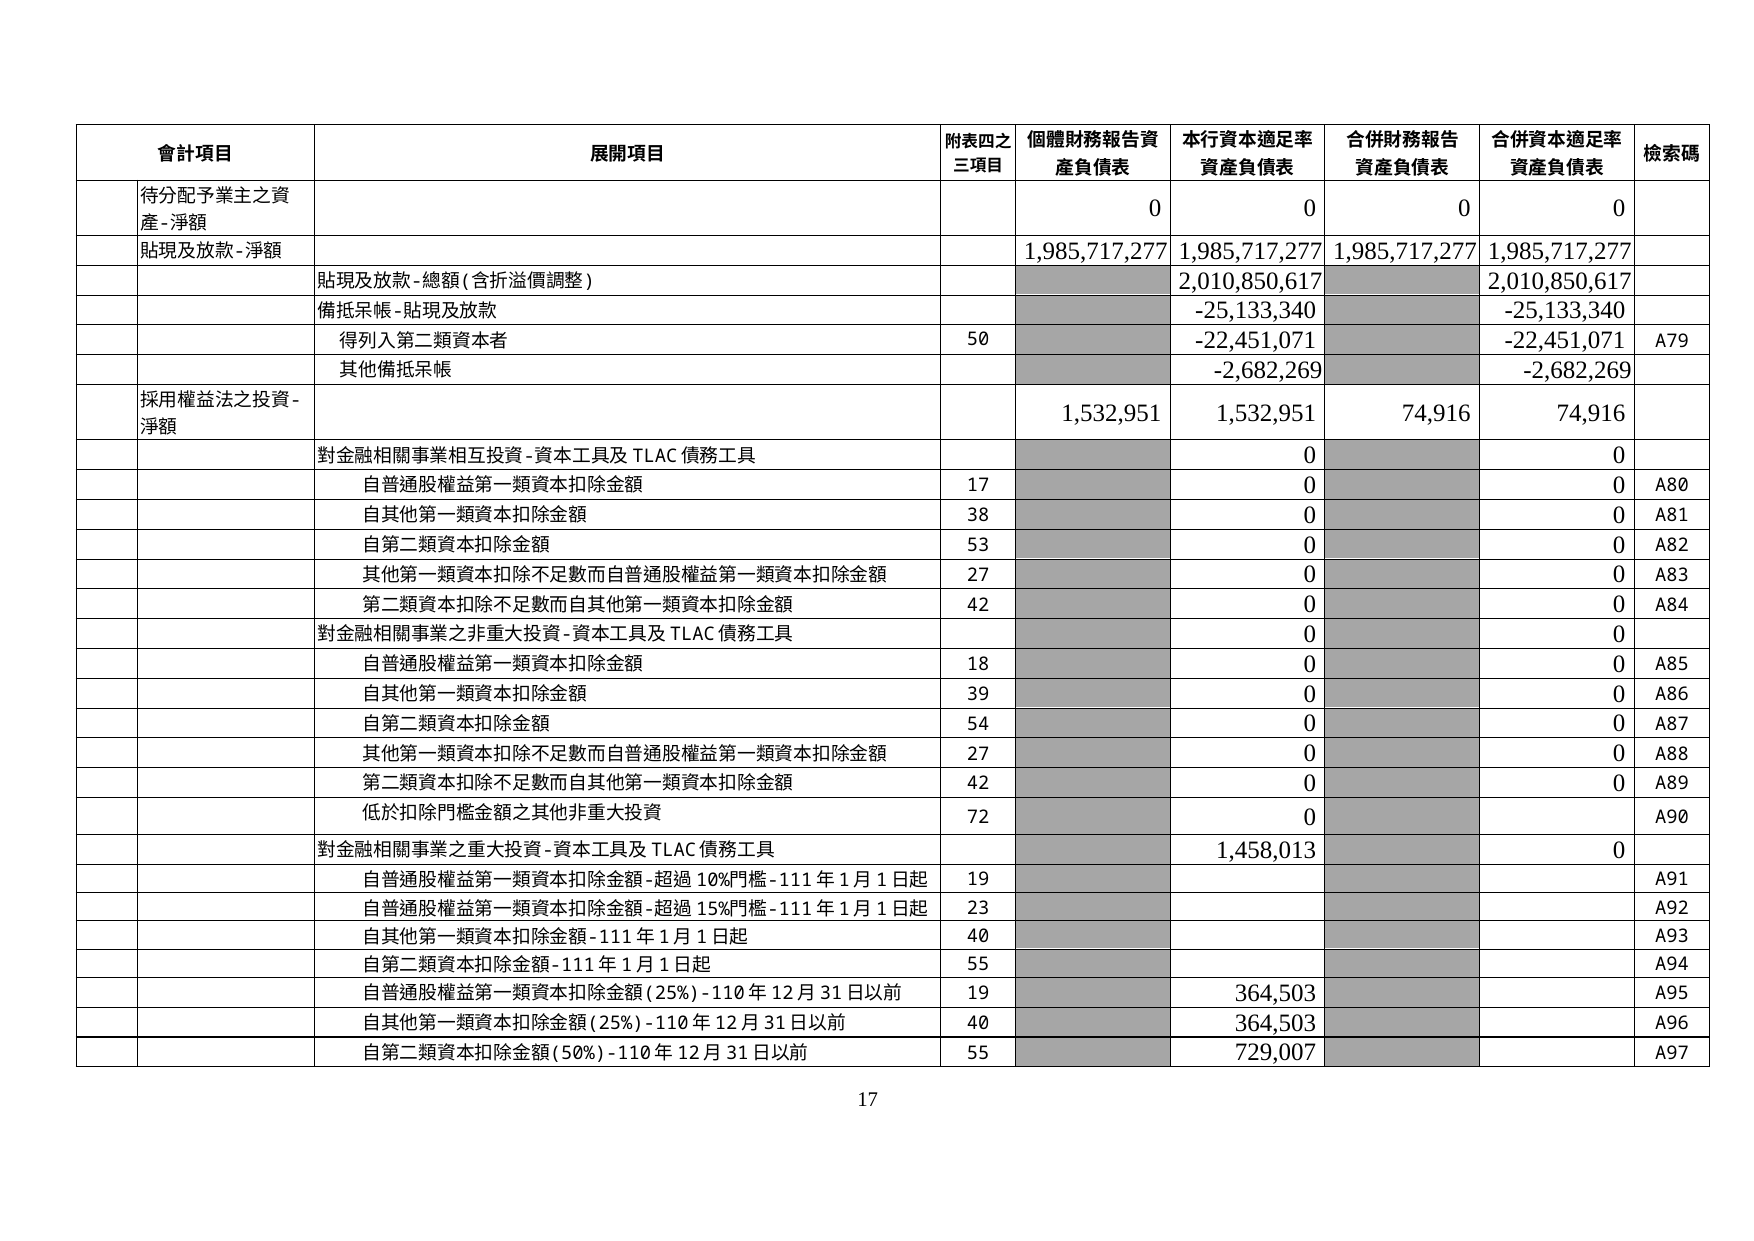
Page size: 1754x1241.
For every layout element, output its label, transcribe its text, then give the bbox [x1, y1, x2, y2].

table_cell [77, 950, 137, 977]
table_cell 0 [1325, 181, 1479, 235]
table_cell [77, 296, 137, 324]
table_cell A95 [1635, 978, 1709, 1007]
table_cell 0 [1171, 440, 1324, 469]
table_cell A96 [1635, 1008, 1709, 1036]
table_cell [138, 1008, 314, 1036]
table_cell 自普通股權益第一類資本扣除金額 [315, 470, 940, 499]
table_cell 74,916 [1325, 385, 1479, 439]
table_cell 54 [941, 709, 1015, 737]
table_cell A86 [1635, 679, 1709, 707]
table_cell [1635, 355, 1709, 384]
table_cell [1635, 266, 1709, 294]
table_cell [941, 296, 1015, 324]
table_cell 0 [1171, 738, 1324, 767]
table_cell 低於扣除門檻金額之其他非重大投資 [315, 798, 940, 834]
table_cell 40 [941, 1008, 1015, 1036]
table_cell 1,985,717,277 [1325, 236, 1479, 265]
table_cell 0 [1171, 679, 1324, 707]
table_cell [77, 738, 137, 767]
table_cell 0 [1480, 470, 1634, 499]
table_cell 2,010,850,617 [1171, 266, 1324, 294]
table_cell 38 [941, 500, 1015, 529]
table_cell 40 [941, 921, 1015, 948]
table_cell [138, 865, 314, 892]
table_cell [77, 355, 137, 384]
table_cell [77, 500, 137, 529]
table_cell [1016, 589, 1170, 618]
table_cell [138, 893, 314, 920]
table_cell 備抵呆帳-貼現及放款 [315, 296, 940, 324]
table_cell [77, 530, 137, 558]
table_cell A88 [1635, 738, 1709, 767]
table_cell [77, 385, 137, 439]
table_cell [941, 619, 1015, 648]
table_cell [77, 589, 137, 618]
table_cell A85 [1635, 649, 1709, 678]
table_cell 55 [941, 1038, 1015, 1066]
table_cell [77, 709, 137, 737]
table_cell 第二類資本扣除不足數而自其他第一類資本扣除金額 [315, 768, 940, 797]
table_cell [941, 385, 1015, 439]
table_cell A82 [1635, 530, 1709, 558]
table_cell [77, 893, 137, 920]
table_cell [77, 768, 137, 797]
table_cell 其他第一類資本扣除不足數而自普通股權益第一類資本扣除金額 [315, 738, 940, 767]
table_cell [1016, 649, 1170, 678]
table_cell [138, 619, 314, 648]
table_cell [1016, 950, 1170, 977]
table_cell 對金融相關事業之重大投資-資本工具及TLAC債務工具 [315, 835, 940, 864]
table_cell [941, 835, 1015, 864]
table_cell 0 [1016, 181, 1170, 235]
table_cell [77, 1038, 137, 1066]
table_cell 0 [1480, 440, 1634, 469]
table_cell [1325, 355, 1479, 384]
table_cell 採用權益法之投資-淨額 [138, 385, 314, 439]
table_cell [1016, 530, 1170, 558]
table_cell [1635, 440, 1709, 469]
table_cell 貼現及放款-淨額 [138, 236, 314, 265]
table_cell [941, 440, 1015, 469]
table_cell 自第二類資本扣除金額-111年1月1日起 [315, 950, 940, 977]
table_header 附表四之三項目 [941, 125, 1015, 179]
table_cell -25,133,340 [1480, 296, 1634, 324]
table_cell 自其他第一類資本扣除金額(25%)-110年12月31日以前 [315, 1008, 940, 1036]
table_cell 0 [1480, 649, 1634, 678]
table_cell -22,451,071 [1171, 325, 1324, 354]
table_cell 0 [1480, 589, 1634, 618]
table_cell [77, 865, 137, 892]
table_cell A93 [1635, 921, 1709, 948]
table_cell 42 [941, 768, 1015, 797]
table_cell 0 [1171, 619, 1324, 648]
table_cell [1325, 470, 1479, 499]
table_cell [138, 798, 314, 834]
table_cell [315, 181, 940, 235]
table_cell 自普通股權益第一類資本扣除金額-超過15%門檻-111年1月1日起 [315, 893, 940, 920]
table_cell [138, 649, 314, 678]
table_cell -25,133,340 [1171, 296, 1324, 324]
table_cell 19 [941, 978, 1015, 1007]
table_cell [1325, 500, 1479, 529]
table_cell [138, 560, 314, 588]
table_cell A91 [1635, 865, 1709, 892]
table_cell [1171, 865, 1324, 892]
table_cell 42 [941, 589, 1015, 618]
table_cell [1016, 266, 1170, 294]
table_cell [1171, 893, 1324, 920]
table_cell [1325, 325, 1479, 354]
table_cell [1016, 865, 1170, 892]
table_cell 0 [1480, 619, 1634, 648]
table_cell [77, 325, 137, 354]
table_cell 0 [1171, 768, 1324, 797]
table_cell [1325, 798, 1479, 834]
table_cell [941, 266, 1015, 294]
table_cell A87 [1635, 709, 1709, 737]
table_cell 1,985,717,277 [1171, 236, 1324, 265]
table_cell [77, 835, 137, 864]
table_header 本行資本適足率 資產負債表 [1171, 125, 1324, 179]
table_cell [138, 589, 314, 618]
table_cell A92 [1635, 893, 1709, 920]
table_cell [138, 1038, 314, 1066]
table_cell [138, 355, 314, 384]
table_cell A90 [1635, 798, 1709, 834]
table_cell 貼現及放款-總額(含折溢價調整) [315, 266, 940, 294]
table_cell 0 [1480, 181, 1634, 235]
table_cell [77, 798, 137, 834]
table_cell 50 [941, 325, 1015, 354]
table_cell [138, 768, 314, 797]
table_cell [1016, 1038, 1170, 1066]
table_cell 0 [1171, 181, 1324, 235]
table_cell 1,458,013 [1171, 835, 1324, 864]
table_cell 729,007 [1171, 1038, 1324, 1066]
table_cell [1325, 738, 1479, 767]
table_cell [1480, 950, 1634, 977]
table_cell 1,985,717,277 [1480, 236, 1634, 265]
table_cell -2,682,269 [1480, 355, 1634, 384]
table_cell [77, 619, 137, 648]
table_cell [77, 649, 137, 678]
table_cell 0 [1480, 560, 1634, 588]
table_cell [1016, 619, 1170, 648]
table_cell [1635, 385, 1709, 439]
table_cell 0 [1480, 500, 1634, 529]
table_cell 自普通股權益第一類資本扣除金額 [315, 649, 940, 678]
table_cell 自第二類資本扣除金額 [315, 709, 940, 737]
table_cell 53 [941, 530, 1015, 558]
table_cell [138, 296, 314, 324]
table_cell 自第二類資本扣除金額 [315, 530, 940, 558]
table_cell [1016, 798, 1170, 834]
table_cell 1,532,951 [1171, 385, 1324, 439]
table_cell A81 [1635, 500, 1709, 529]
table_cell [77, 1008, 137, 1036]
table_cell 自普通股權益第一類資本扣除金額-超過10%門檻-111年1月1日起 [315, 865, 940, 892]
table_cell 0 [1480, 835, 1634, 864]
table_cell [1325, 893, 1479, 920]
table_cell [1016, 470, 1170, 499]
table_cell [1325, 835, 1479, 864]
table_cell [77, 978, 137, 1007]
table_cell 0 [1480, 768, 1634, 797]
table_cell [1016, 355, 1170, 384]
table_cell [77, 266, 137, 294]
table_cell [1325, 950, 1479, 977]
table_cell [1325, 865, 1479, 892]
table_cell 0 [1171, 589, 1324, 618]
table_cell 27 [941, 560, 1015, 588]
table_cell [1325, 530, 1479, 558]
table_cell [138, 950, 314, 977]
table_cell [1480, 921, 1634, 948]
table_cell 得列入第二類資本者 [315, 325, 940, 354]
table_cell [1480, 893, 1634, 920]
table_cell 第二類資本扣除不足數而自其他第一類資本扣除金額 [315, 589, 940, 618]
table_cell 自其他第一類資本扣除金額 [315, 679, 940, 707]
table_cell 0 [1480, 709, 1634, 737]
table_cell [1016, 921, 1170, 948]
table_cell [138, 500, 314, 529]
table_header 會計項目 [77, 125, 314, 179]
table_cell 自第二類資本扣除金額(50%)-110年12月31日以前 [315, 1038, 940, 1066]
table_cell [1325, 709, 1479, 737]
table_cell [1325, 649, 1479, 678]
table_cell [1016, 325, 1170, 354]
table_cell [77, 921, 137, 948]
table_cell [941, 181, 1015, 235]
table_cell [1016, 835, 1170, 864]
table_cell [1325, 589, 1479, 618]
table_header 檢索碼 [1635, 125, 1709, 179]
table_cell 23 [941, 893, 1015, 920]
table_cell [138, 835, 314, 864]
table_cell [1635, 181, 1709, 235]
table_cell [1325, 768, 1479, 797]
table_cell [138, 679, 314, 707]
table_cell [138, 266, 314, 294]
table_cell 17 [941, 470, 1015, 499]
table_cell 自其他第一類資本扣除金額 [315, 500, 940, 529]
table_cell [1325, 1038, 1479, 1066]
table_cell 0 [1171, 470, 1324, 499]
table_cell [1480, 1038, 1634, 1066]
table_cell [138, 530, 314, 558]
table_cell A83 [1635, 560, 1709, 588]
table_cell [1325, 679, 1479, 707]
table_cell 1,532,951 [1016, 385, 1170, 439]
table_cell 0 [1171, 530, 1324, 558]
table_cell 其他第一類資本扣除不足數而自普通股權益第一類資本扣除金額 [315, 560, 940, 588]
table_cell [315, 385, 940, 439]
table_cell [77, 560, 137, 588]
table_cell [941, 355, 1015, 384]
table_cell 1,985,717,277 [1016, 236, 1170, 265]
table_cell 27 [941, 738, 1015, 767]
table_cell 0 [1480, 738, 1634, 767]
table_cell [1635, 296, 1709, 324]
table_cell [1325, 440, 1479, 469]
table_cell [77, 181, 137, 235]
table_cell 74,916 [1480, 385, 1634, 439]
table_cell A94 [1635, 950, 1709, 977]
table_cell [77, 440, 137, 469]
table_cell [138, 709, 314, 737]
table_cell A84 [1635, 589, 1709, 618]
table_cell 0 [1171, 709, 1324, 737]
table_cell [138, 470, 314, 499]
table_cell [1480, 798, 1634, 834]
table_header 個體財務報告資產負債表 [1016, 125, 1170, 179]
table_cell [1325, 560, 1479, 588]
table_cell [1016, 560, 1170, 588]
table_cell 對金融相關事業之非重大投資-資本工具及TLAC債務工具 [315, 619, 940, 648]
table_cell [138, 921, 314, 948]
table_cell 對金融相關事業相互投資-資本工具及TLAC債務工具 [315, 440, 940, 469]
table_cell 19 [941, 865, 1015, 892]
table_cell A97 [1635, 1038, 1709, 1066]
table_cell [1016, 893, 1170, 920]
table_cell 39 [941, 679, 1015, 707]
table_header 合併財務報告 資產負債表 [1325, 125, 1479, 179]
table_cell [138, 978, 314, 1007]
table_cell 55 [941, 950, 1015, 977]
table_cell 0 [1480, 530, 1634, 558]
table_cell -2,682,269 [1171, 355, 1324, 384]
table_cell [1480, 865, 1634, 892]
table_header 合併資本適足率 資產負債表 [1480, 125, 1634, 179]
table_cell [315, 236, 940, 265]
table_cell A89 [1635, 768, 1709, 797]
table_cell [138, 738, 314, 767]
table_cell [77, 679, 137, 707]
table_cell [1325, 1008, 1479, 1036]
table_cell 364,503 [1171, 1008, 1324, 1036]
table_cell A80 [1635, 470, 1709, 499]
table_cell 0 [1171, 649, 1324, 678]
table_cell [1016, 978, 1170, 1007]
table_cell [1480, 978, 1634, 1007]
table_cell 2,010,850,617 [1480, 266, 1634, 294]
table_cell 18 [941, 649, 1015, 678]
table_cell [1016, 679, 1170, 707]
table_cell [1171, 921, 1324, 948]
table_cell 0 [1480, 679, 1634, 707]
table_cell [1325, 619, 1479, 648]
table_cell [1016, 768, 1170, 797]
table_header 展開項目 [315, 125, 940, 179]
table_cell [1635, 835, 1709, 864]
table_cell 0 [1171, 798, 1324, 834]
table_cell 自普通股權益第一類資本扣除金額(25%)-110年12月31日以前 [315, 978, 940, 1007]
table_cell [1325, 978, 1479, 1007]
table_cell 其他備抵呆帳 [315, 355, 940, 384]
table_cell [1171, 950, 1324, 977]
table_cell [941, 236, 1015, 265]
table_cell [1635, 236, 1709, 265]
table_cell 待分配予業主之資產-淨額 [138, 181, 314, 235]
table_cell [1325, 266, 1479, 294]
table_cell [1480, 1008, 1634, 1036]
table_cell [77, 470, 137, 499]
table_cell [1325, 296, 1479, 324]
table_cell 0 [1171, 560, 1324, 588]
table_cell -22,451,071 [1480, 325, 1634, 354]
table_cell A79 [1635, 325, 1709, 354]
table_cell 72 [941, 798, 1015, 834]
table_cell [1635, 619, 1709, 648]
table_cell [1016, 296, 1170, 324]
table_cell [77, 236, 137, 265]
table_cell [1016, 738, 1170, 767]
table_cell [138, 440, 314, 469]
table_cell [1016, 440, 1170, 469]
table_cell 364,503 [1171, 978, 1324, 1007]
table_cell [1016, 709, 1170, 737]
table_cell [1325, 921, 1479, 948]
table_cell [1016, 500, 1170, 529]
table_cell [138, 325, 314, 354]
table_cell [1016, 1008, 1170, 1036]
table_cell 自其他第一類資本扣除金額-111年1月1日起 [315, 921, 940, 948]
table_cell 0 [1171, 500, 1324, 529]
